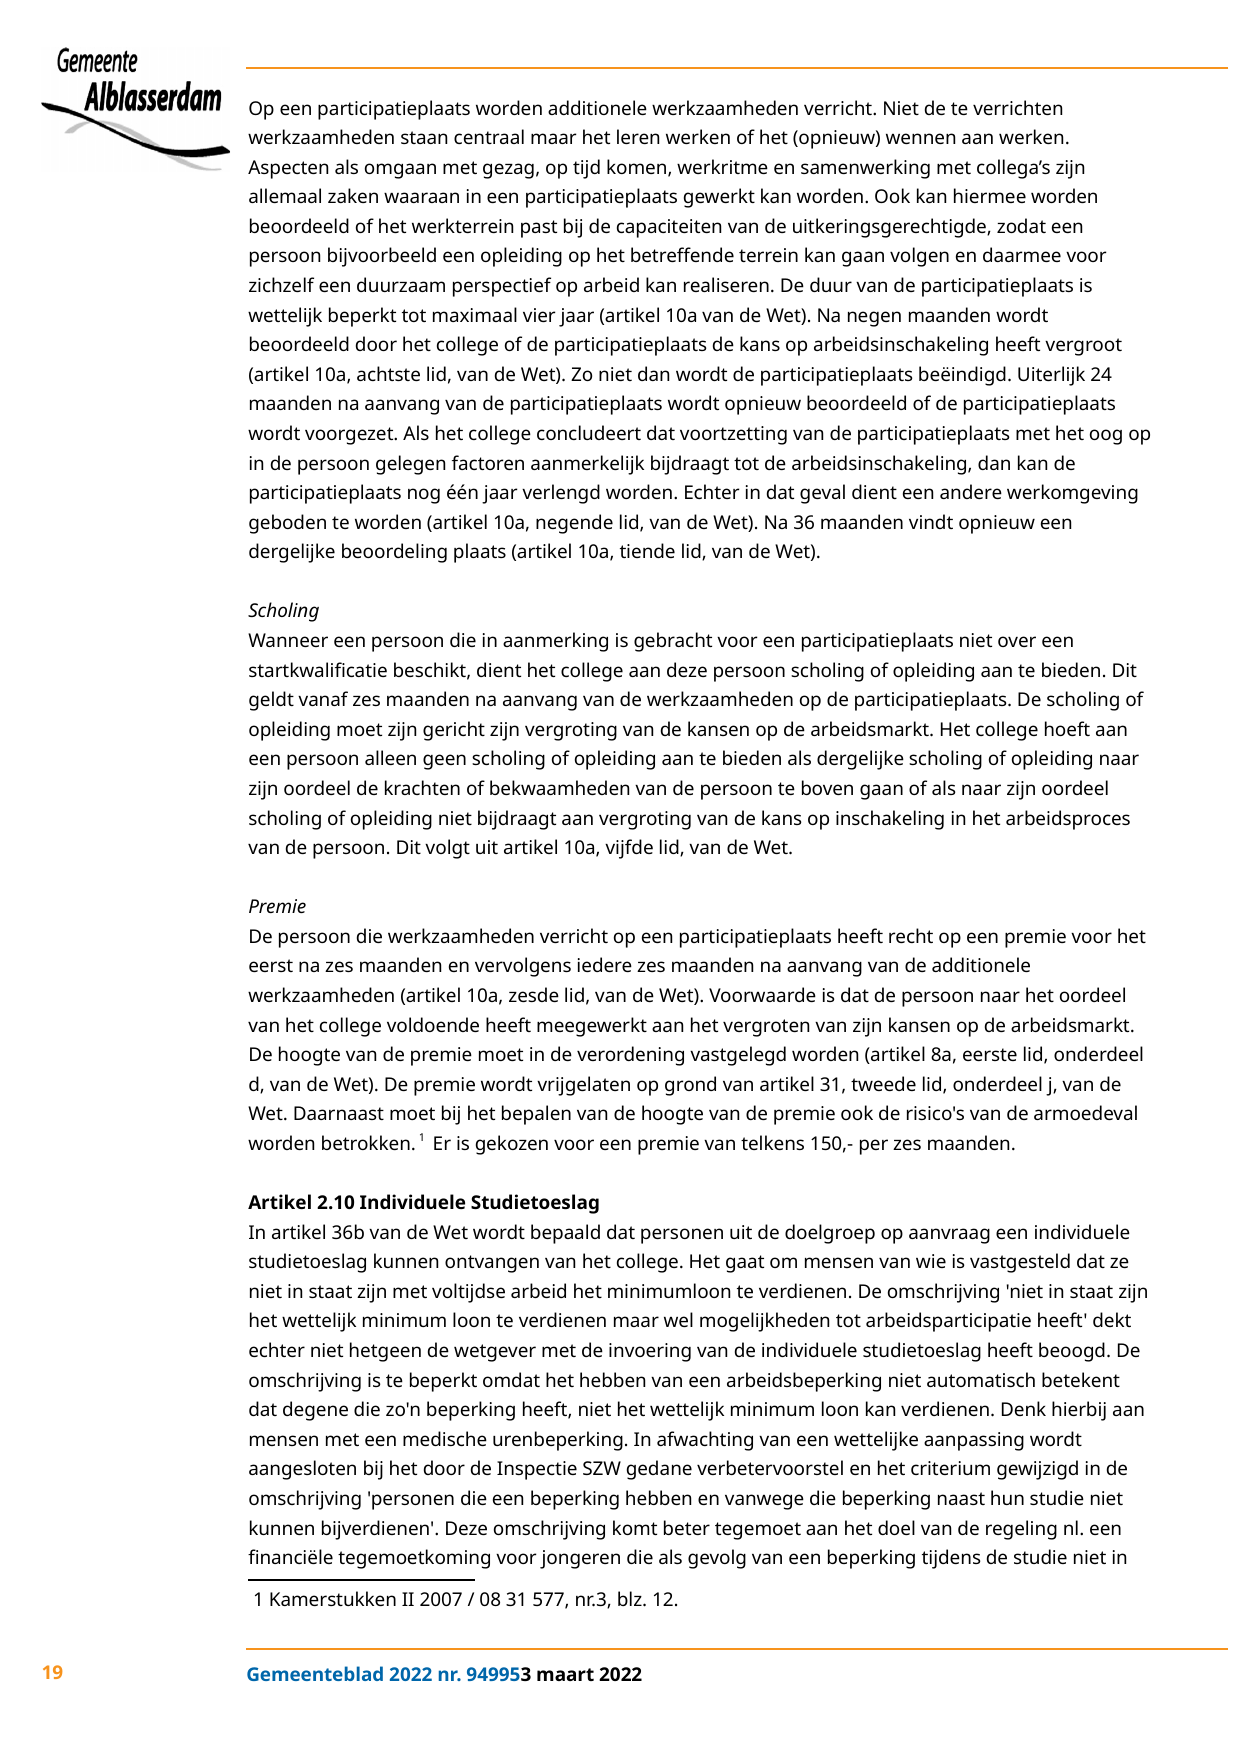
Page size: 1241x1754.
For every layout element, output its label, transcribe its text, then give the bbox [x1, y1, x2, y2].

picture [41, 47, 231, 172]
text Artikel 2.10 Individuele Studietoeslag [248, 1189, 1152, 1215]
text Kamerstukken II 2007 / 08 31 577, nr.3, blz. 12. [248, 1586, 1152, 1612]
text De persoon die werkzaamheden verricht op een participatieplaats heeft recht op een premie voor het eerst na zes maanden en vervolgens iedere zes maanden na aanvang van de additionele werkzaamheden (artikel 10a, zesde lid, van de Wet). Voorwaarde is dat de persoon naar het oordeel van het college voldoende heeft meegewerkt aan het vergroten van zijn kansen op de arbeidsmarkt. De hoogte van de premie moet in de verordening vastgelegd worden (artikel 8a, eerste lid, onderdeel d, van de Wet). De premie wordt vrijgelaten op grond van artikel 31, tweede lid, onderdeel j, van de Wet. Daarnaast moet bij het bepalen van de hoogte van de premie ook de risico's van de armoedeval worden betrokken. Er is gekozen voor een premie van telkens 150,- per zes maanden. [248, 923, 1152, 1156]
text Op een participatieplaats worden additionele werkzaamheden verricht. Niet de te verrichten werkzaamheden staan centraal maar het leren werken of het (opnieuw) wennen aan werken. Aspecten als omgaan met gezag, op tijd komen, werkritme en samenwerking met collega’s zijn allemaal zaken waaraan in een participatieplaats gewerkt kan worden. Ook kan hiermee worden beoordeeld of het werkterrein past bij de capaciteiten van de uitkeringsgerechtigde, zodat een persoon bijvoorbeeld een opleiding op het betreffende terrein kan gaan volgen en daarmee voor zichzelf een duurzaam perspectief op arbeid kan realiseren. De duur van de participatieplaats is wettelijk beperkt tot maximaal vier jaar (artikel 10a van de Wet). Na negen maanden wordt beoordeeld door het college of de participatieplaats de kans op arbeidsinschakeling heeft vergroot (artikel 10a, achtste lid, van de Wet). Zo niet dan wordt de participatieplaats beëindigd. Uiterlijk 24 maanden na aanvang van de participatieplaats wordt opnieuw beoordeeld of de participatieplaats wordt voorgezet. Als het college concludeert dat voortzetting van de participatieplaats met het oog op in de persoon gelegen factoren aanmerkelijk bijdraagt tot de arbeidsinschakeling, dan kan de participatieplaats nog één jaar verlengd worden. Echter in dat geval dient een andere werkomgeving geboden te worden (artikel 10a, negende lid, van de Wet). Na 36 maanden vindt opnieuw een dergelijke beoordeling plaats (artikel 10a, tiende lid, van de Wet). [248, 95, 1152, 564]
text Premie [248, 893, 1152, 919]
text Wanneer een persoon die in aanmerking is gebracht voor een participatieplaats niet over een startkwalificatie beschikt, dient het college aan deze persoon scholing of opleiding aan te bieden. Dit geldt vanaf zes maanden na aanvang van de werkzaamheden op de participatieplaats. De scholing of opleiding moet zijn gericht zijn vergroting van de kansen op de arbeidsmarkt. Het college hoeft aan een persoon alleen geen scholing of opleiding aan te bieden als dergelijke scholing of opleiding naar zijn oordeel de krachten of bekwaamheden van de persoon te boven gaan of als naar zijn oordeel scholing of opleiding niet bijdraagt aan vergroting van de kans op inschakeling in het arbeidsproces van de persoon. Dit volgt uit artikel 10a, vijfde lid, van de Wet. [248, 627, 1152, 860]
text In artikel 36b van de Wet wordt bepaald dat personen uit de doelgroep op aanvraag een individuele studietoeslag kunnen ontvangen van het college. Het gaat om mensen van wie is vastgesteld dat ze niet in staat zijn met voltijdse arbeid het minimumloon te verdienen. De omschrijving 'niet in staat zijn het wettelijk minimum loon te verdienen maar wel mogelijkheden tot arbeidsparticipatie heeft' dekt echter niet hetgeen de wetgever met de invoering van de individuele studietoeslag heeft beoogd. De omschrijving is te beperkt omdat het hebben van een arbeidsbeperking niet automatisch betekent dat degene die zo'n beperking heeft, niet het wettelijk minimum loon kan verdienen. Denk hierbij aan mensen met een medische urenbeperking. In afwachting van een wettelijke aanpassing wordt aangesloten bij het door de Inspectie SZW gedane verbetervoorstel en het criterium gewijzigd in de omschrijving 'personen die een beperking hebben en vanwege die beperking naast hun studie niet kunnen bijverdienen'. Deze omschrijving komt beter tegemoet aan het doel van de regeling nl. een financiële tegemoetkoming voor jongeren die als gevolg van een beperking tijdens de studie niet in [248, 1219, 1152, 1570]
text Scholing [248, 598, 1152, 623]
